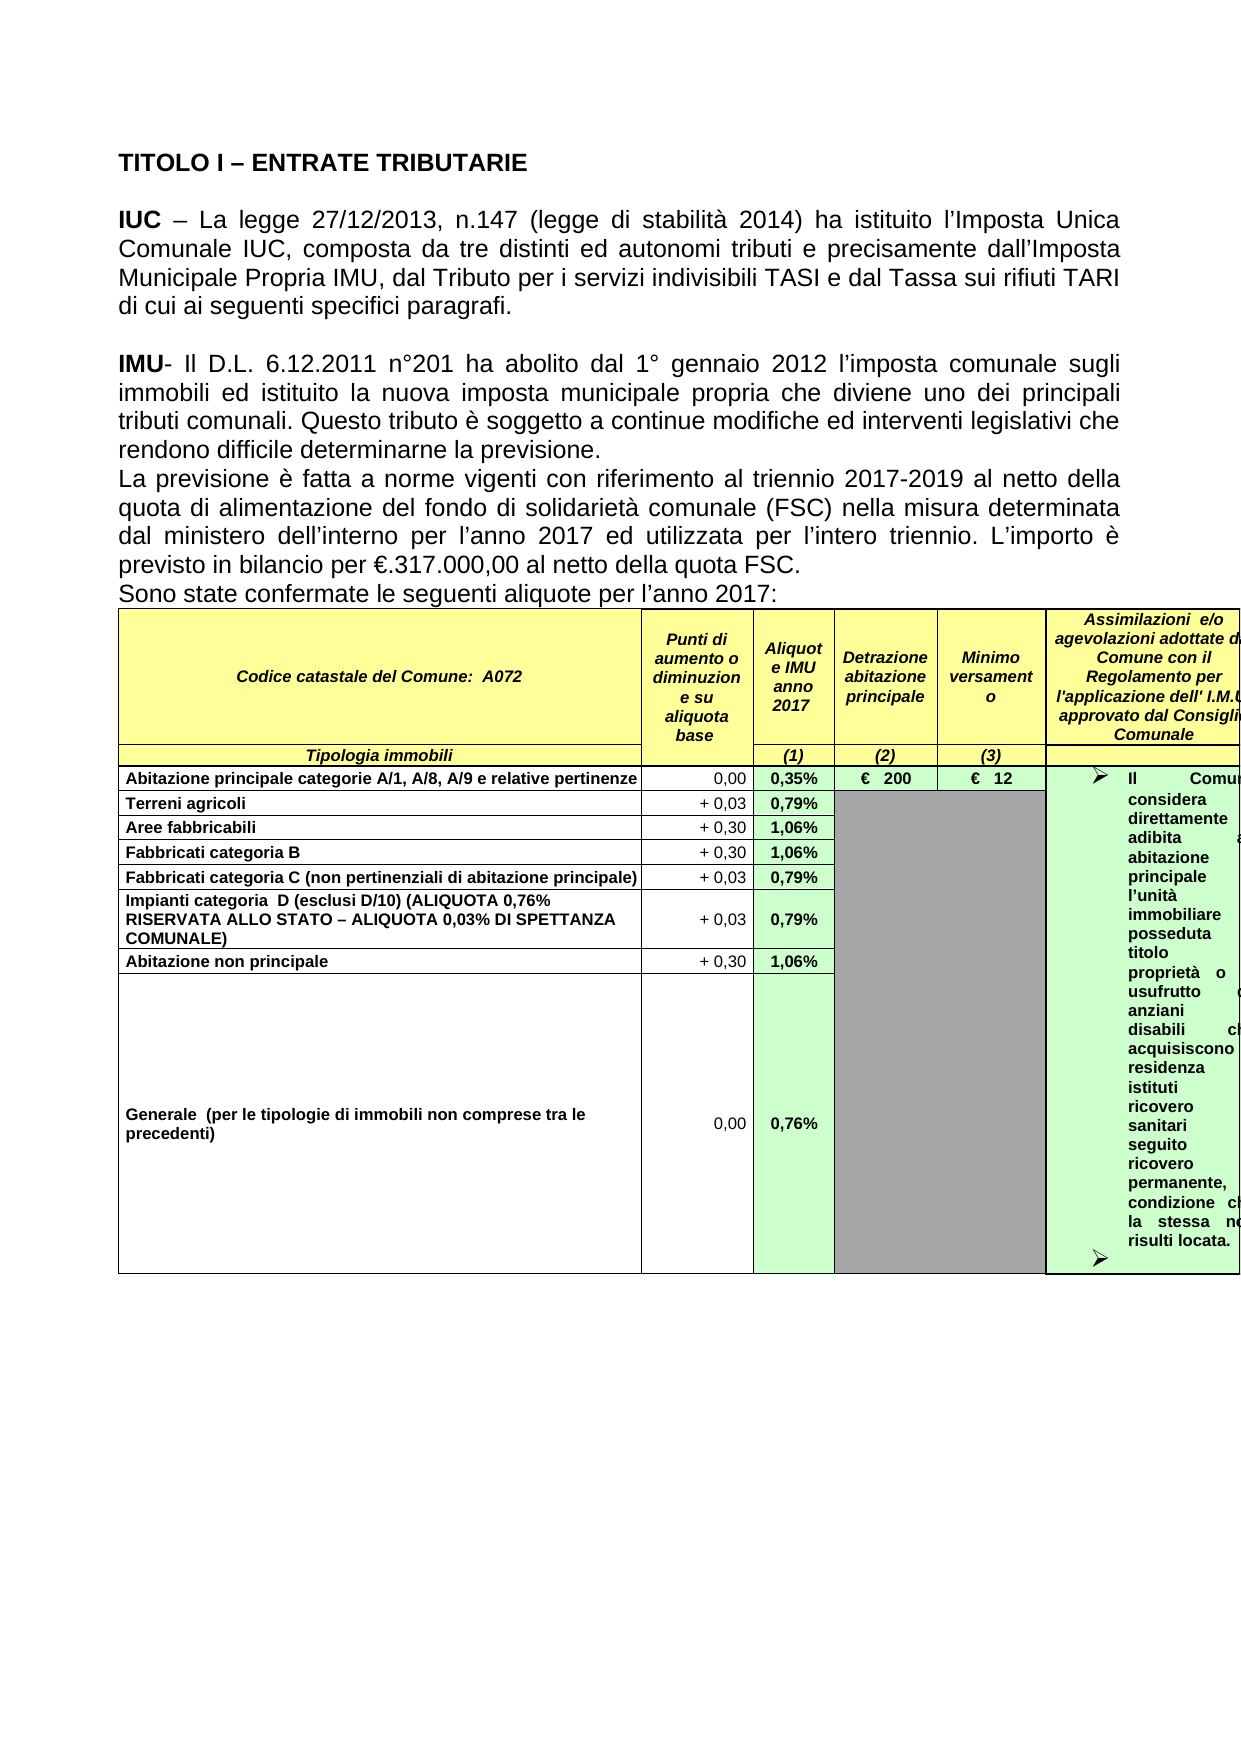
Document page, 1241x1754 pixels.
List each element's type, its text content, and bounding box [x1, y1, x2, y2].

text IMU- Il D.L. 6.12.2011 n°201 ha abolito dal 1° gennaio 2012 l’imposta comunale sugli immobili ed istituito la nuova imposta municipale propria che diviene uno dei principali tributi comunali. Questo tributo è soggetto a continue modifiche ed interventi legislativi che rendono difficile determinarne la previsione. [118, 349, 1122, 464]
table_cell (2) [835, 745, 937, 765]
table_cell Terreni agricoli [119, 791, 641, 814]
table_cell 0,76% [754, 974, 834, 1273]
table_header Assimilazioni e/o agevolazioni adottate dal Comune con il Regolamento per l'applicazione dell' I.M.U. approvato dal Consiglio Comunale [1047, 610, 1239, 744]
table_cell [835, 791, 1045, 1273]
table_cell Impianti categoria D (esclusi D/10) (ALIQUOTA 0,76% RISERVATA ALLO STATO – ALIQUOTA 0,03% DI SPETTANZA COMUNALE) [119, 890, 641, 948]
text Sono state confermate le seguenti aliquote per l’anno 2017: [118, 579, 1122, 608]
table_cell 0,00 [642, 974, 753, 1273]
table_cell 1,06% [754, 840, 834, 864]
text La previsione è fatta a norme vigenti con riferimento al triennio 2017-2019 al netto della quota di alimentazione del fondo di solidarietà comunale (FSC) nella misura determinata dal ministero dell’interno per l’anno 2017 ed utilizzata per l’intero triennio. L’importo è previsto in bilancio per €.317.000,00 al netto della quota FSC. [118, 464, 1122, 579]
table_cell [1047, 746, 1239, 765]
table_cell 1,06% [754, 816, 834, 839]
table_cell 0,79% [754, 865, 834, 888]
table_cell Generale (per le tipologie di immobili non comprese tra le precedenti) [119, 974, 641, 1273]
table_cell Fabbricati categoria C (non pertinenziali di abitazione principale) [119, 865, 641, 888]
table_cell 0,35% [754, 767, 834, 790]
table_header Detrazione abitazione principale [835, 610, 937, 744]
table_header Codice catastale del Comune: A072 [119, 609, 641, 744]
table_cell Abitazione principale categorie A/1, A/8, A/9 e relative pertinenze [119, 767, 641, 790]
table_cell + 0,30 [642, 840, 753, 864]
table_cell + 0,03 [642, 890, 753, 948]
table_cell (1) [754, 745, 834, 765]
table_cell Tipologia immobili [119, 745, 641, 765]
table_cell Fabbricati categoria B [119, 840, 641, 864]
table_cell 1,06% [754, 949, 834, 973]
table_cell Il Comune considera direttamente adibita ad abitazione principale l’unità immobiliare posseduta a titolo di proprietà o di usufrutto da anziani o disabili che acquisiscono la residenza in istituti di ricovero o sanitari a seguito di ricovero permanente, a condizione che la stessa non risulti locata. [1047, 767, 1239, 1273]
text TITOLO I – ENTRATE TRIBUTARIE [118, 148, 1122, 176]
table_cell + 0,30 [642, 949, 753, 973]
table_cell 0,79% [754, 890, 834, 948]
table_cell 0,00 [642, 767, 753, 790]
text IUC – La legge 27/12/2013, n.147 (legge di stabilità 2014) ha istituito l’Imposta Unica Comunale IUC, composta da tre distinti ed autonomi tributi e precisamente dall’Imposta Municipale Propria IMU, dal Tributo per i servizi indivisibili TASI e dal Tassa sui rifiuti TARI di cui ai seguenti specifici paragrafi. [118, 205, 1122, 320]
table_cell Aree fabbricabili [119, 816, 641, 839]
table_cell (3) [938, 745, 1045, 765]
table_cell 0,79% [754, 791, 834, 814]
table_cell + 0,03 [642, 865, 753, 888]
table_cell Abitazione non principale [119, 949, 641, 973]
table_cell + 0,03 [642, 791, 753, 814]
table_header Aliquote IMU anno 2017 [754, 610, 834, 744]
table_cell + 0,30 [642, 816, 753, 839]
table_cell € 12 [938, 767, 1045, 790]
table_cell € 200 [835, 767, 937, 790]
table_header Punti di aumento o diminuzione su aliquota base [642, 610, 753, 765]
table_header Minimo versamento [938, 610, 1045, 744]
